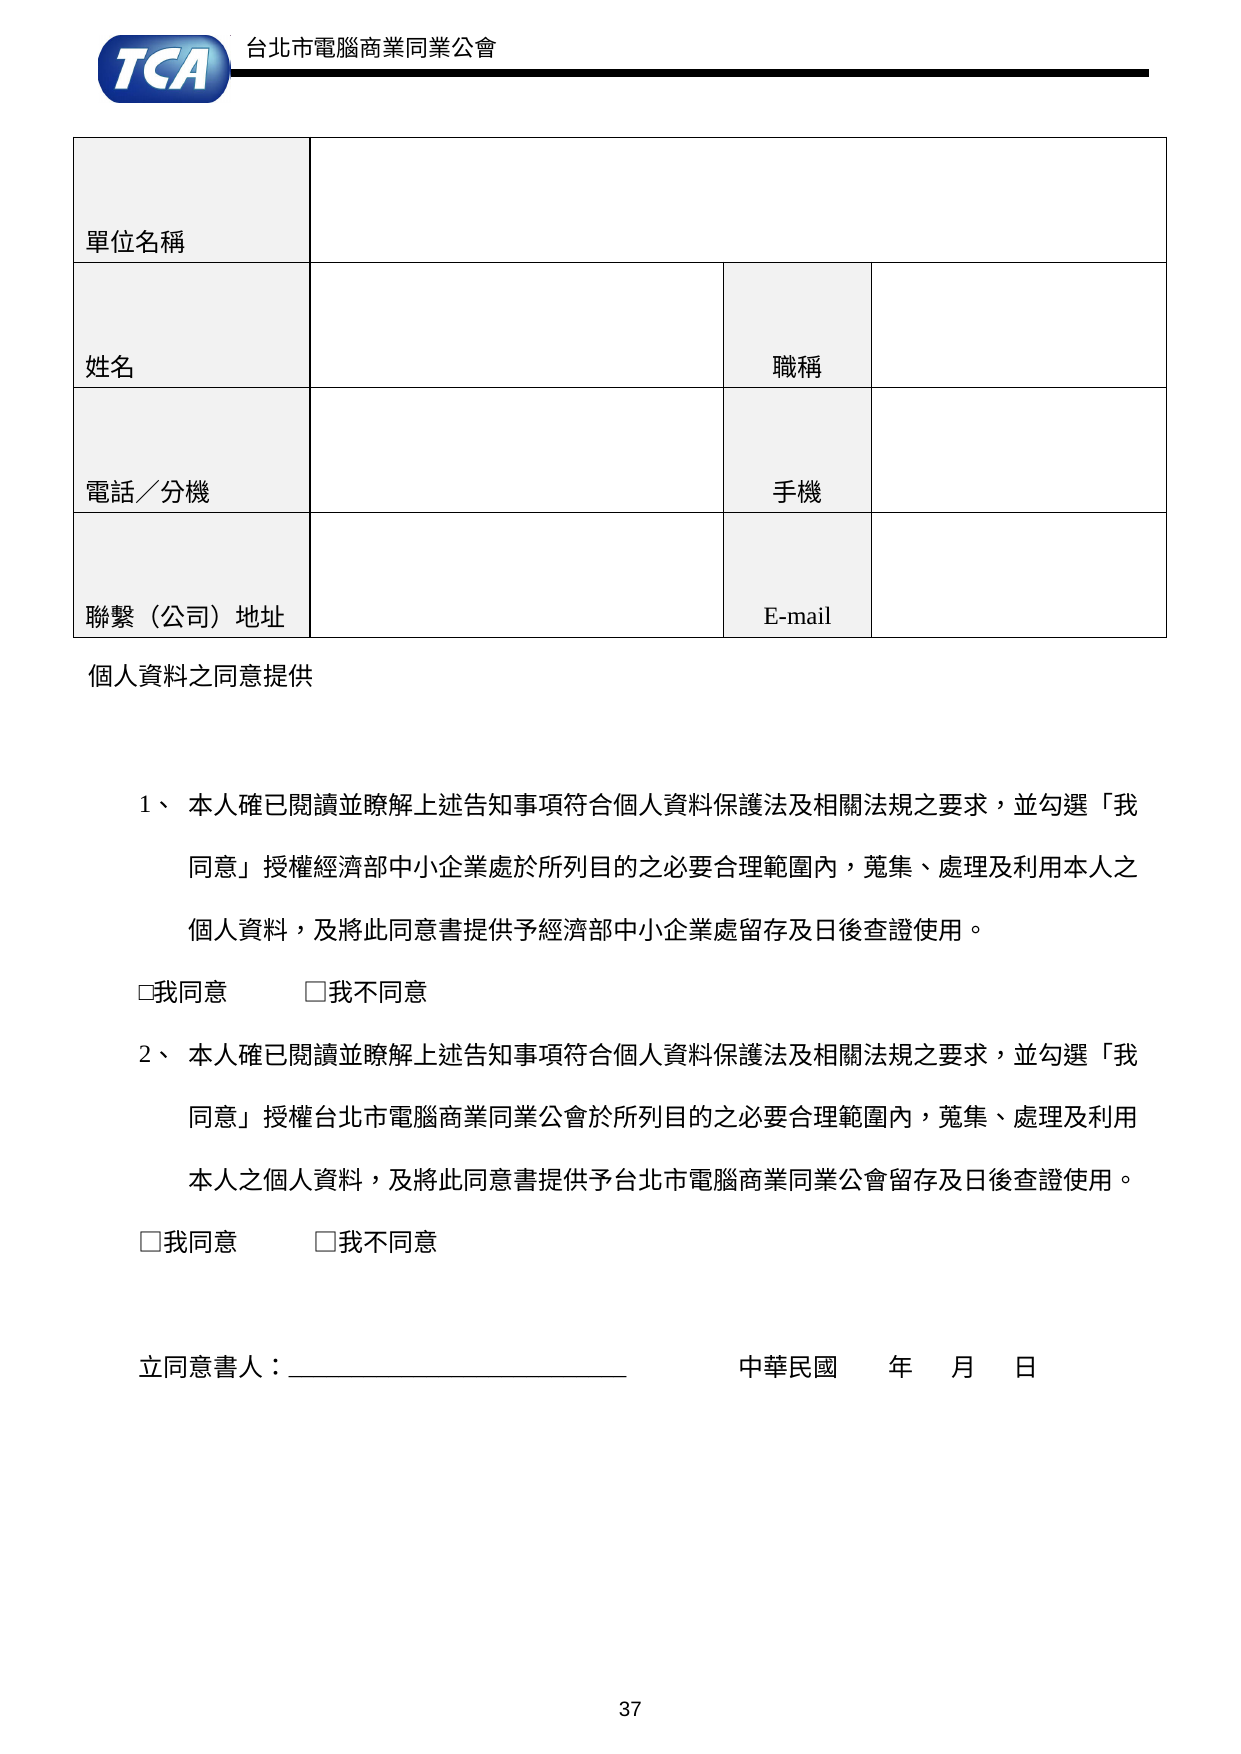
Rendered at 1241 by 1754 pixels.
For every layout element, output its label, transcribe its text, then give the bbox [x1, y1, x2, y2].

table_header [311, 138, 1166, 262]
table_cell 姓名 [74, 263, 309, 387]
table_cell [872, 388, 1166, 512]
table_cell [872, 263, 1166, 387]
table_cell 電話／分機 [74, 388, 309, 512]
text 立同意書人：___________________________ 中華民國 年 月 日 [139, 1324, 1152, 1387]
list 本人確已閱讀並瞭解上述告知事項符合個人資料保護法及相關法規之要求，並勾選「我同意」授權台北市電腦商業同業公會於所列目的之必要合理範圍內，蒐集、處理及利用本人之個人資料，及將此同意書提供予台北市電腦商業同業公會留存及日後查證使用。 [139, 1012, 1152, 1199]
text □我同意 □我不同意 [89, 1199, 1152, 1262]
table_cell 手機 [724, 388, 871, 512]
table_cell [872, 513, 1166, 637]
table_cell [311, 263, 723, 387]
table_cell 職稱 [724, 263, 871, 387]
list 本人確已閱讀並瞭解上述告知事項符合個人資料保護法及相關法規之要求，並勾選「我同意」授權經濟部中小企業處於所列目的之必要合理範圍內，蒐集、處理及利用本人之個人資料，及將此同意書提供予經濟部中小企業處留存及日後查證使用。 [139, 762, 1152, 949]
table_cell [311, 513, 723, 637]
table_header 單位名稱 [74, 138, 309, 262]
text □我同意 □我不同意 [139, 949, 1152, 1012]
table_cell [311, 388, 723, 512]
table_cell E-mail [724, 513, 871, 637]
text 個人資料之同意提供 [89, 656, 1152, 693]
table_cell 聯繫（公司）地址 [74, 513, 309, 637]
